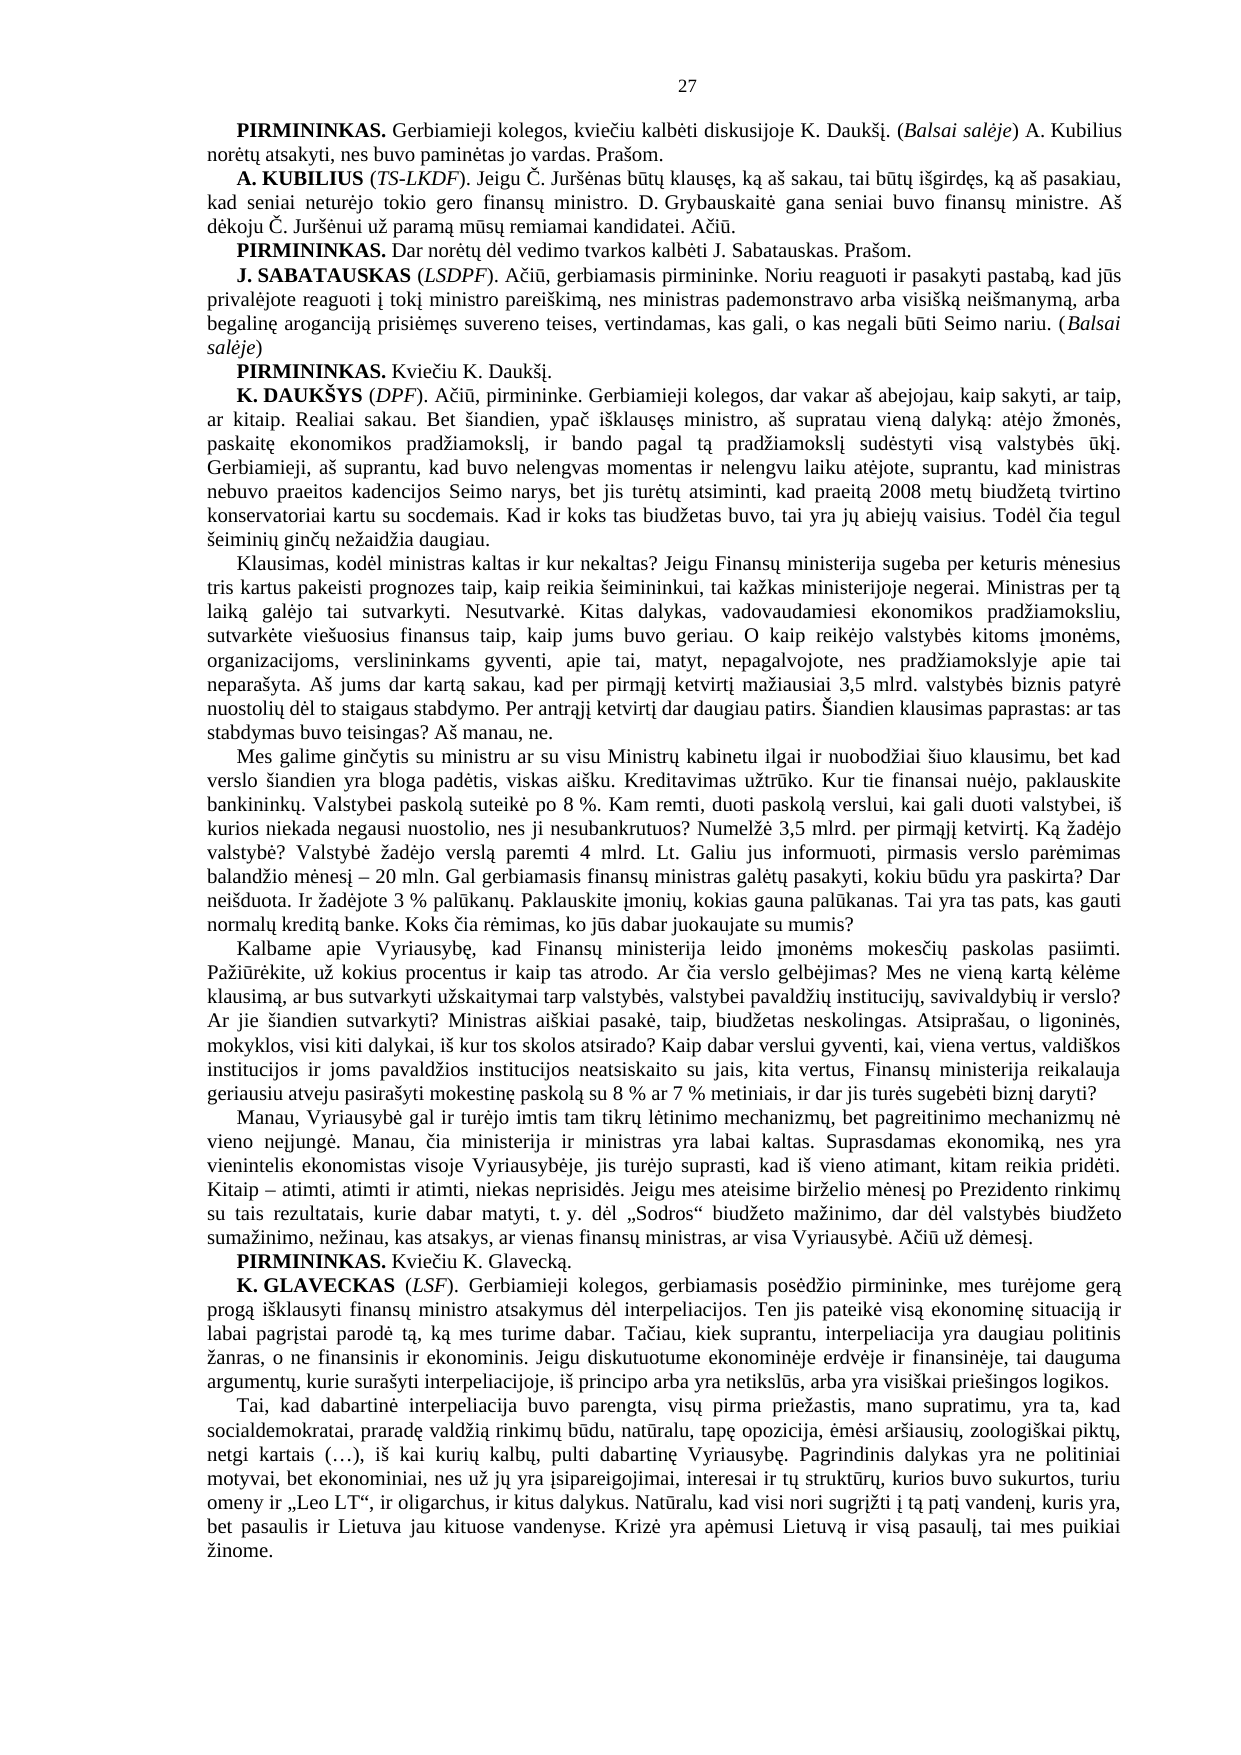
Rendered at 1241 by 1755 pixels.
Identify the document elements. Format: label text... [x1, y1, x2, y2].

text K. DAUKŠYS (DPF). Ačiū, pirmininke. Gerbiamieji kolegos, dar vakar aš abejojau, kaip sakyti, ar taip, ar kitaip. Realiai sakau. Bet šiandien, ypač išklausęs ministro, aš supratau vieną dalyką: atėjo žmonės, paskaitę ekonomikos pradžiamokslį, ir bando pagal tą pradžiamokslį sudėstyti visą valstybės ūkį. Gerbiamieji, aš suprantu, kad buvo nelengvas momentas ir nelengvu laiku atėjote, suprantu, kad ministras nebuvo praeitos kadencijos Seimo narys, bet jis turėtų atsiminti, kad praeitą 2008 metų biudžetą tvirtino konservatoriai kartu su socdemais. Kad ir koks tas biudžetas buvo, tai yra jų abiejų vaisius. Todėl čia tegul šeiminių ginčų nežaidžia daugiau. [207, 383, 1122, 551]
text Mes galime ginčytis su ministru ar su visu Ministrų kabinetu ilgai ir nuobodžiai šiuo klausimu, bet kad verslo šiandien yra bloga padėtis, viskas aišku. Kreditavimas užtrūko. Kur tie finansai nuėjo, paklauskite bankininkų. Valstybei paskolą suteikė po 8 %. Kam remti, duoti paskolą verslui, kai gali duoti valstybei, iš kurios niekada negausi nuostolio, nes ji nesubankrutuos? Numelžė 3,5 mlrd. per pirmąjį ketvirtį. Ką žadėjo valstybė? Valstybė žadėjo verslą paremti 4 mlrd. Lt. Galiu jus informuoti, pirmasis verslo parėmimas balandžio mėnesį – 20 mln. Gal gerbiamasis finansų ministras galėtų pasakyti, kokiu būdu yra paskirta? Dar neišduota. Ir žadėjote 3 % palūkanų. Paklauskite įmonių, kokias gauna palūkanas. Tai yra tas pats, kas gauti normalų kreditą banke. Koks čia rėmimas, ko jūs dabar juokaujate su mumis? [207, 744, 1122, 936]
text A. KUBILIUS (TS-LKDF). Jeigu Č. Juršėnas būtų klausęs, ką aš sakau, tai būtų išgirdęs, ką aš pasakiau, kad seniai neturėjo tokio gero finansų ministro. D. Grybauskaitė gana seniai buvo finansų ministre. Aš dėkoju Č. Juršėnui už paramą mūsų remiamai kandidatei. Ačiū. [207, 166, 1122, 238]
text J. SABATAUSKAS (LSDPF). Ačiū, gerbiamasis pirmininke. Noriu reaguoti ir pasakyti pastabą, kad jūs privalėjote reaguoti į tokį ministro pareiškimą, nes ministras pademonstravo arba visišką neišmanymą, arba begalinę aroganciją prisiėmęs suvereno teises, vertindamas, kas gali, o kas negali būti Seimo nariu. (Balsai salėje) [207, 262, 1122, 359]
text PIRMININKAS. Gerbiamieji kolegos, kviečiu kalbėti diskusijoje K. Daukšį. (Balsai salėje) A. Kubilius norėtų atsakyti, nes buvo paminėtas jo vardas. Prašom. [207, 118, 1122, 166]
text PIRMININKAS. Kviečiu K. Daukšį. [207, 359, 1122, 383]
text Kalbame apie Vyriausybę, kad Finansų ministerija leido įmonėms mokesčių paskolas pasiimti. Pažiūrėkite, už kokius procentus ir kaip tas atrodo. Ar čia verslo gelbėjimas? Mes ne vieną kartą kėlėme klausimą, ar bus sutvarkyti užskaitymai tarp valstybės, valstybei pavaldžių institucijų, savivaldybių ir verslo? Ar jie šiandien sutvarkyti? Ministras aiškiai pasakė, taip, biudžetas neskolingas. Atsiprašau, o ligoninės, mokyklos, visi kiti dalykai, iš kur tos skolos atsirado? Kaip dabar verslui gyventi, kai, viena vertus, valdiškos institucijos ir joms pavaldžios institucijos neatsiskaito su jais, kita vertus, Finansų ministerija reikalauja geriausiu atveju pasirašyti mokestinę paskolą su 8 % ar 7 % metiniais, ir dar jis turės sugebėti biznį daryti? [207, 936, 1122, 1105]
text PIRMININKAS. Dar norėtų dėl vedimo tvarkos kalbėti J. Sabatauskas. Prašom. [207, 238, 1122, 262]
text PIRMININKAS. Kviečiu K. Glavecką. [207, 1249, 1122, 1273]
text K. GLAVECKAS (LSF). Gerbiamieji kolegos, gerbiamasis posėdžio pirmininke, mes turėjome gerą progą išklausyti finansų ministro atsakymus dėl interpeliacijos. Ten jis pateikė visą ekonominę situaciją ir labai pagrįstai parodė tą, ką mes turime dabar. Tačiau, kiek suprantu, interpeliacija yra daugiau politinis žanras, o ne finansinis ir ekonominis. Jeigu diskutuotume ekonominėje erdvėje ir finansinėje, tai dauguma argumentų, kurie surašyti interpeliacijoje, iš principo arba yra netikslūs, arba yra visiškai priešingos logikos. [207, 1273, 1122, 1393]
text Manau, Vyriausybė gal ir turėjo imtis tam tikrų lėtinimo mechanizmų, bet pagreitinimo mechanizmų nė vieno neįjungė. Manau, čia ministerija ir ministras yra labai kaltas. Suprasdamas ekonomiką, nes yra vienintelis ekonomistas visoje Vyriausybėje, jis turėjo suprasti, kad iš vieno atimant, kitam reikia pridėti. Kitaip – atimti, atimti ir atimti, niekas neprisidės. Jeigu mes ateisime birželio mėnesį po Prezidento rinkimų su tais rezultatais, kurie dabar matyti, t. y. dėl „Sodros“ biudžeto mažinimo, dar dėl valstybės biudžeto sumažinimo, nežinau, kas atsakys, ar vienas finansų ministras, ar visa Vyriausybė. Ačiū už dėmesį. [207, 1105, 1122, 1249]
text Klausimas, kodėl ministras kaltas ir kur nekaltas? Jeigu Finansų ministerija sugeba per keturis mėnesius tris kartus pakeisti prognozes taip, kaip reikia šeimininkui, tai kažkas ministerijoje negerai. Ministras per tą laiką galėjo tai sutvarkyti. Nesutvarkė. Kitas dalykas, vadovaudamiesi ekonomikos pradžiamoksliu, sutvarkėte viešuosius finansus taip, kaip jums buvo geriau. O kaip reikėjo valstybės kitoms įmonėms, organizacijoms, verslininkams gyventi, apie tai, matyt, nepagalvojote, nes pradžiamokslyje apie tai neparašyta. Aš jums dar kartą sakau, kad per pirmąjį ketvirtį mažiausiai 3,5 mlrd. valstybės biznis patyrė nuostolių dėl to staigaus stabdymo. Per antrąjį ketvirtį dar daugiau patirs. Šiandien klausimas paprastas: ar tas stabdymas buvo teisingas? Aš manau, ne. [207, 551, 1122, 744]
text Tai, kad dabartinė interpeliacija buvo parengta, visų pirma priežastis, mano supratimu, yra ta, kad socialdemokratai, praradę valdžią rinkimų būdu, natūralu, tapę opozicija, ėmėsi aršiausių, zoologiškai piktų, netgi kartais (…), iš kai kurių kalbų, pulti dabartinę Vyriausybę. Pagrindinis dalykas yra ne politiniai motyvai, bet ekonominiai, nes už jų yra įsipareigojimai, interesai ir tų struktūrų, kurios buvo sukurtos, turiu omeny ir „Leo LT“, ir oligarchus, ir kitus dalykus. Natūralu, kad visi nori sugrįžti į tą patį vandenį, kuris yra, bet pasaulis ir Lietuva jau kituose vandenyse. Krizė yra apėmusi Lietuvą ir visą pasaulį, tai mes puikiai žinome. [207, 1393, 1122, 1562]
